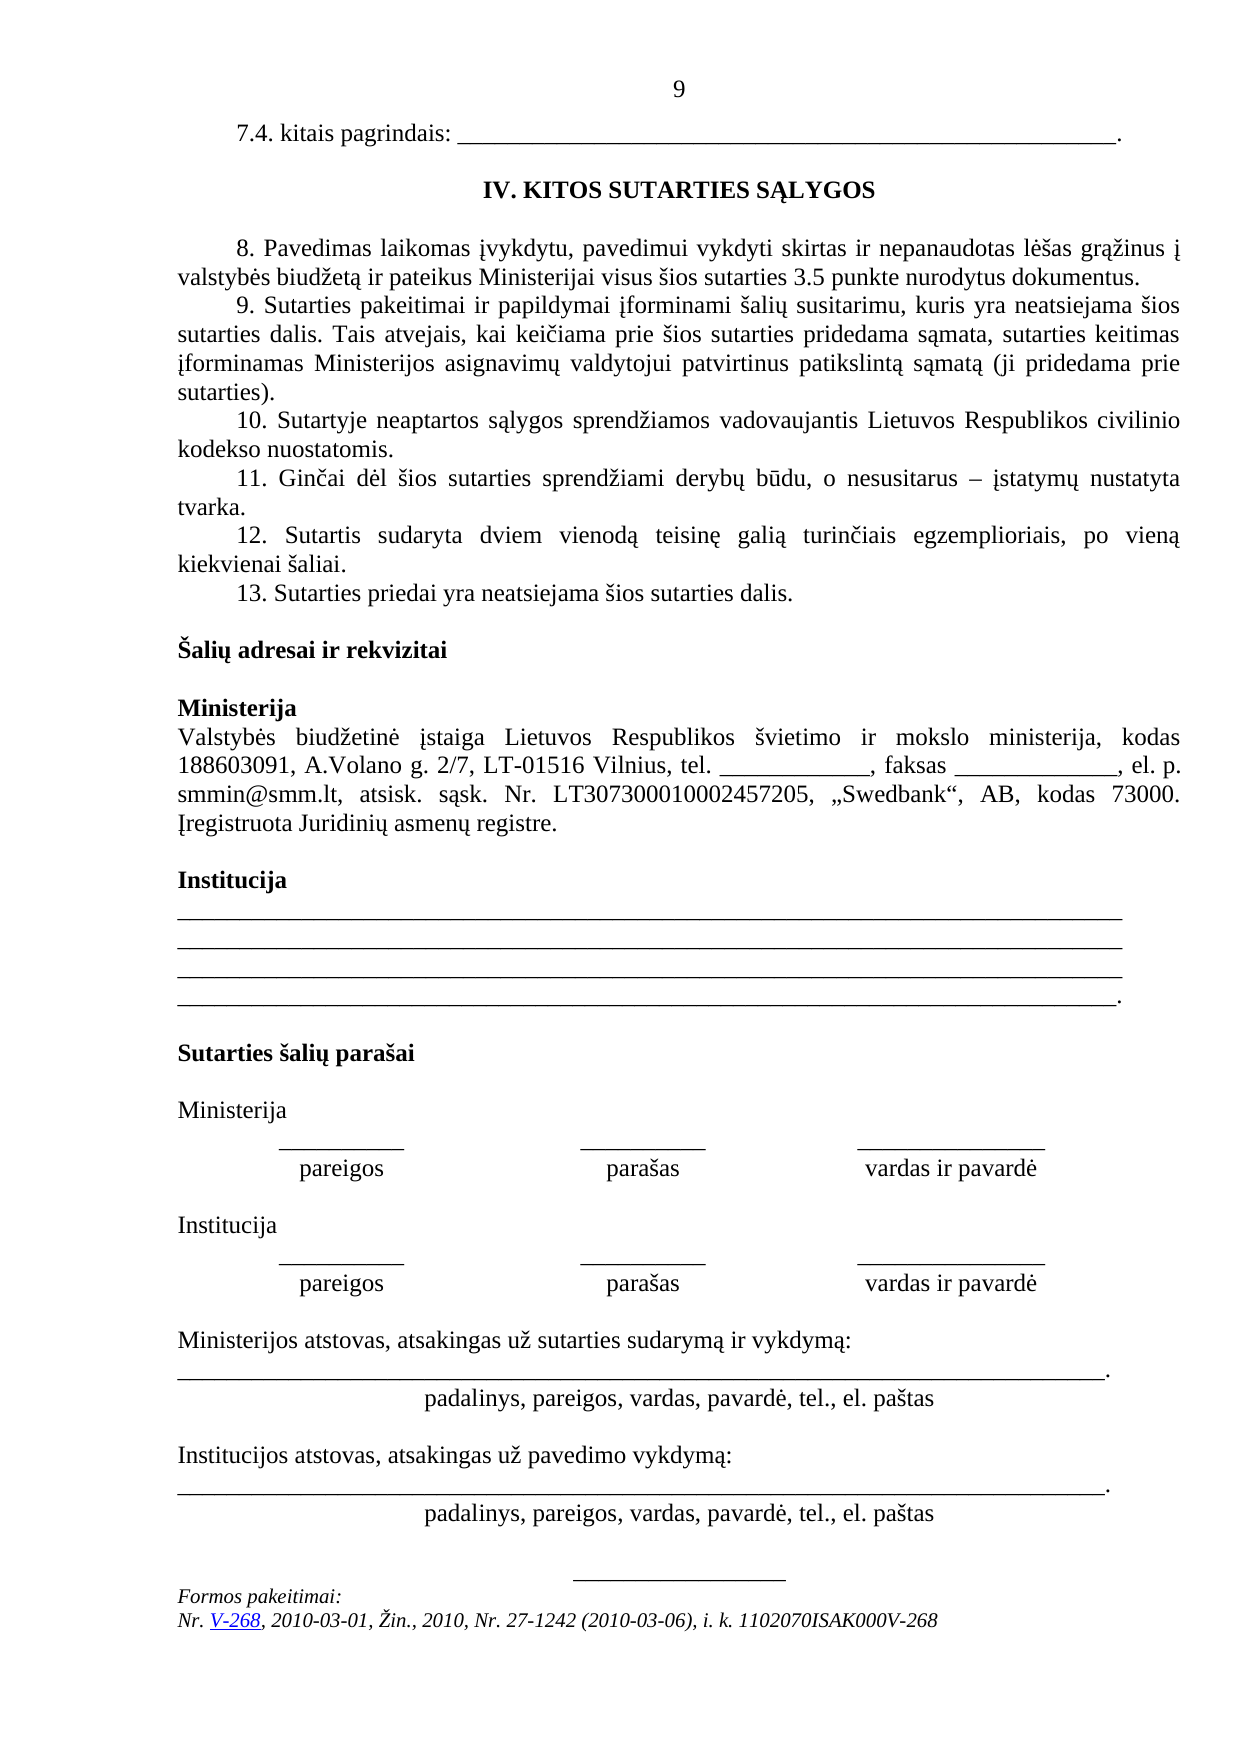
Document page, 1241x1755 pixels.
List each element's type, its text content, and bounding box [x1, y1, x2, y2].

text Ministerijos atstovas, atsakingas už sutarties sudarymą ir vykdymą: [177, 1326, 1181, 1354]
text 13. Sutarties priedai yra neatsiejama šios sutarties dalis. [177, 578, 1181, 607]
text 8. Pavedimas laikomas įvykdytu, pavedimui vykdyti skirtas ir nepanaudotas lėšas grąžinus į valstybės biudžetą ir pateikus Ministerijai visus šios sutarties 3.5 punkte nurodytus dokumentus. [177, 233, 1181, 291]
table_header __________ parašas [506, 1124, 780, 1182]
text Valstybės biudžetinė įstaiga Lietuvos Respublikos švietimo ir mokslo ministerija, kodas 188603091, A.Volano g. 2/7, LT-01516 Vilnius, tel. ____________, faksas _____________, el. p. smmin@smm.lt, atsisk. sąsk. Nr. LT307300010002457205, „Swedbank“, AB, kodas 73000. Įregistruota Juridinių asmenų registre. [177, 722, 1181, 837]
text 9. Sutarties pakeitimai ir papildymai įforminami šalių susitarimu, kuris yra neatsiejama šios sutarties dalis. Tais atvejais, kai keičiama prie šios sutarties pridedama sąmata, sutarties keitimas įforminamas Ministerijos asignavimų valdytojui patvirtinus patikslintą sąmatą (ji pridedama prie sutarties). [177, 291, 1181, 406]
text _ [177, 952, 1181, 981]
text Institucija [177, 1211, 1181, 1239]
text Institucija [177, 866, 1181, 894]
table_header __________ parašas [506, 1239, 780, 1297]
text padalinys, pareigos, vardas, pavardė, tel., el. paštas [177, 1383, 1181, 1412]
text Nr. V-268, 2010-03-01, Žin., 2010, Nr. 27-1242 (2010-03-06), i. k. 1102070ISAK000V-268 [177, 1608, 1181, 1632]
text _ . [177, 1469, 1181, 1498]
table_header _______________ vardas ir pavardė [780, 1239, 1122, 1297]
text 12. Sutartis sudaryta dviem vienodą teisinę galią turinčiais egzemplioriais, po vieną kiekvienai šaliai. [177, 521, 1181, 578]
text _ [177, 923, 1181, 952]
table_header _______________ vardas ir pavardė [780, 1124, 1122, 1182]
table_header __________ pareigos [177, 1124, 506, 1182]
text 7.4. kitais pagrindais: . [177, 118, 1181, 147]
text 11. Ginčai dėl šios sutarties sprendžiami derybų būdu, o nesusitarus – įstatymų nustatyta tvarka. [177, 463, 1181, 521]
text Šalių adresai ir rekvizitai [177, 636, 1181, 664]
text Formos pakeitimai: [177, 1584, 1181, 1608]
text _ . [177, 981, 1181, 1009]
text IV. KITOS SUTARTIES SĄLYGOS [177, 176, 1181, 204]
text Ministerija [177, 1096, 1181, 1124]
table_header __________ pareigos [177, 1239, 506, 1297]
text Sutarties šalių parašai [177, 1038, 1181, 1067]
text _ . [177, 1354, 1181, 1383]
text padalinys, pareigos, vardas, pavardė, tel., el. paštas [177, 1498, 1181, 1527]
text Institucijos atstovas, atsakingas už pavedimo vykdymą: [177, 1441, 1181, 1469]
text 10. Sutartyje neaptartos sąlygos sprendžiamos vadovaujantis Lietuvos Respublikos civilinio kodekso nuostatomis. [177, 406, 1181, 463]
text _ [177, 894, 1181, 923]
text _________________ [177, 1556, 1181, 1584]
text Ministerija [177, 693, 1181, 722]
